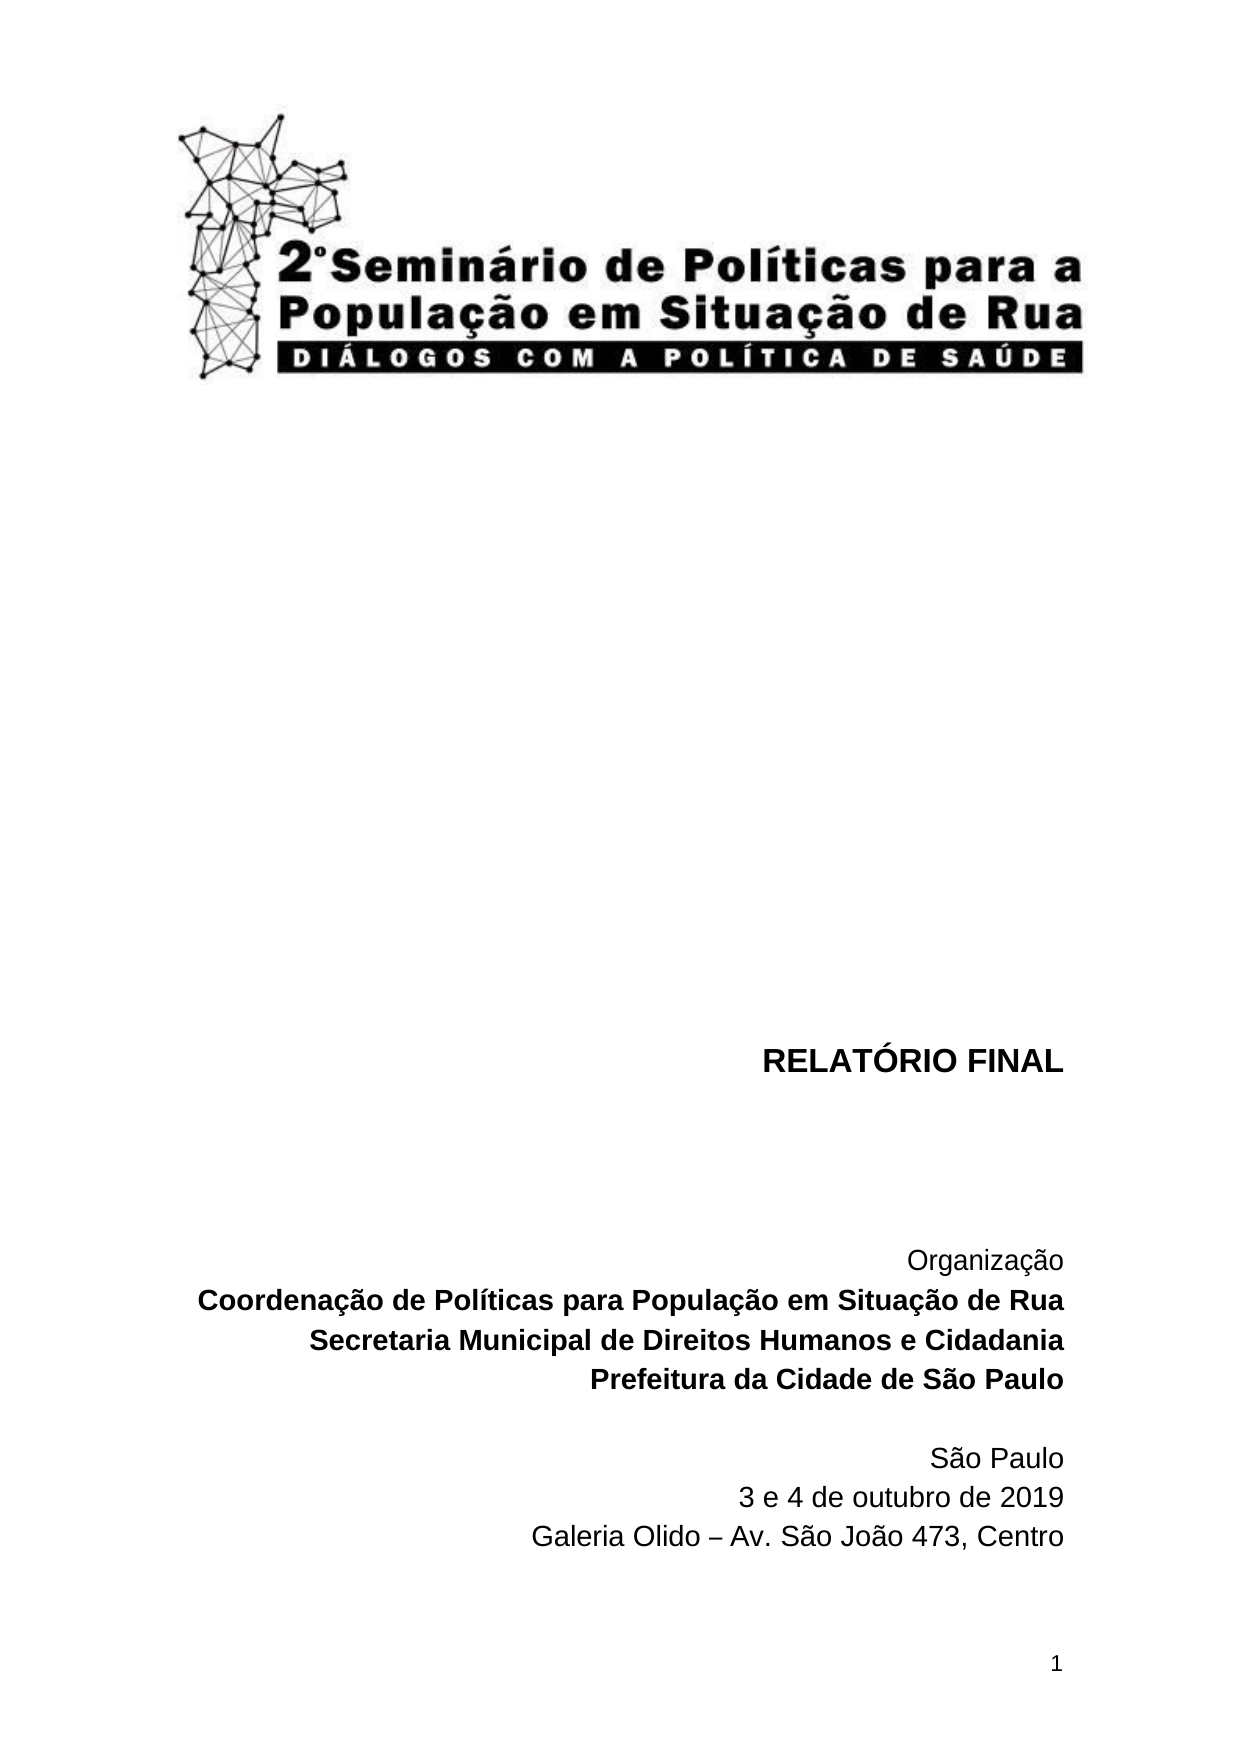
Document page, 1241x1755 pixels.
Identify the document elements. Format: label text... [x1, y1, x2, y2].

text Organização Coordenação de Políticas para População em Situação de Rua Secretaria Municipal de Direitos Humanos e Cidadania [196, 1243, 1064, 1356]
text RELATÓRIO FINAL [164, 1041, 1064, 1079]
text Prefeitura da Cidade de São Paulo [164, 1362, 1064, 1396]
text Galeria Olido – Av. São João 473, Centro [164, 1518, 1064, 1552]
text 1 [1031, 1649, 1082, 1676]
text São Paulo 3 e 4 de outubro de 2019 [737, 1441, 1064, 1513]
